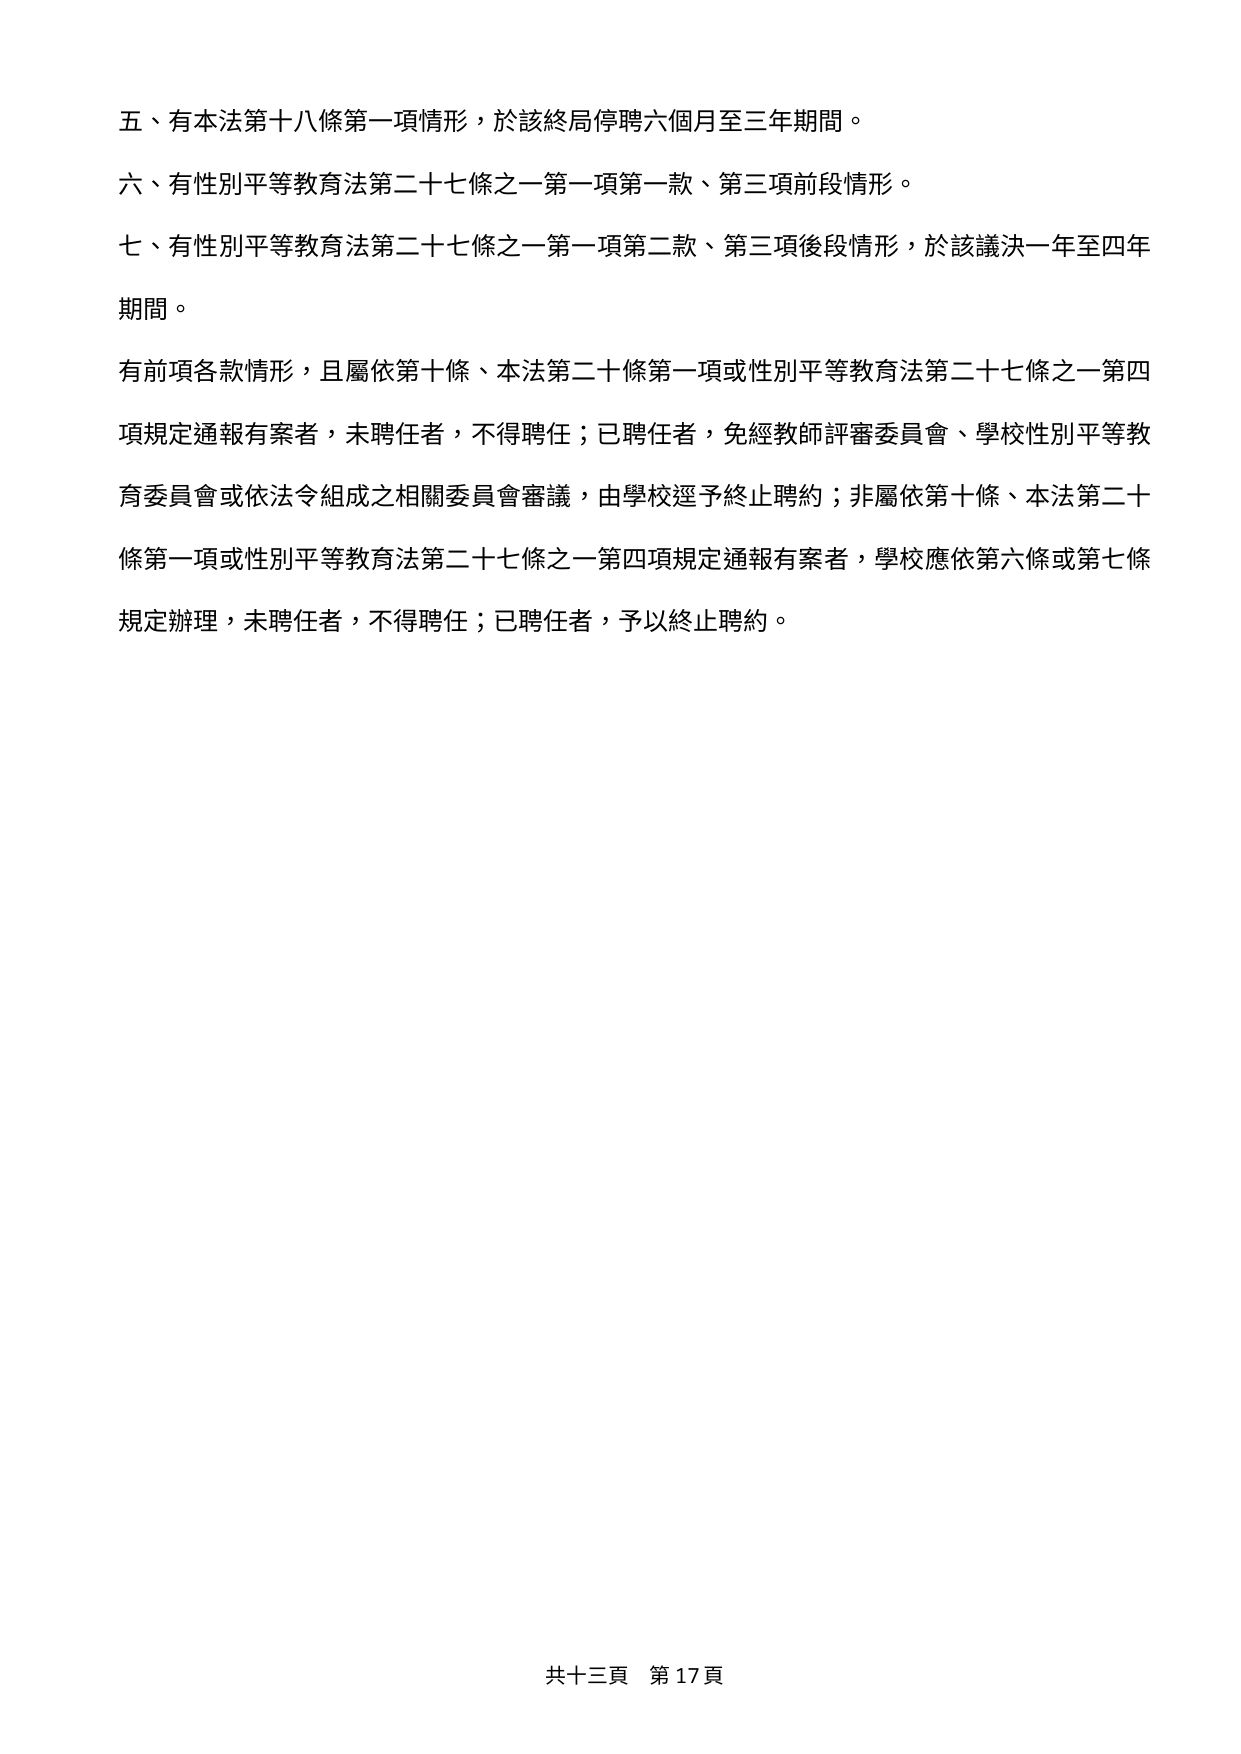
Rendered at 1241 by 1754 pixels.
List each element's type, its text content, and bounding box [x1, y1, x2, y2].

text 六、有性別平等教育法第二十七條之一第一項第一款、第三項前段情形。 [118, 141, 1152, 203]
text 七、有性別平等教育法第二十七條之一第一項第二款、第三項後段情形，於該議決一年至四年期間。 [118, 203, 1152, 328]
text 五、有本法第十八條第一項情形，於該終局停聘六個月至三年期間。 [118, 78, 1152, 141]
text 有前項各款情形，且屬依第十條、本法第二十條第一項或性別平等教育法第二十七條之一第四項規定通報有案者，未聘任者，不得聘任；已聘任者，免經教師評審委員會、學校性別平等教育委員會或依法令組成之相關委員會審議，由學校逕予終止聘約；非屬依第十條、本法第二十條第一項或性別平等教育法第二十七條之一第四項規定通報有案者，學校應依第六條或第七條規定辦理，未聘任者，不得聘任；已聘任者，予以終止聘約。 [118, 328, 1152, 641]
